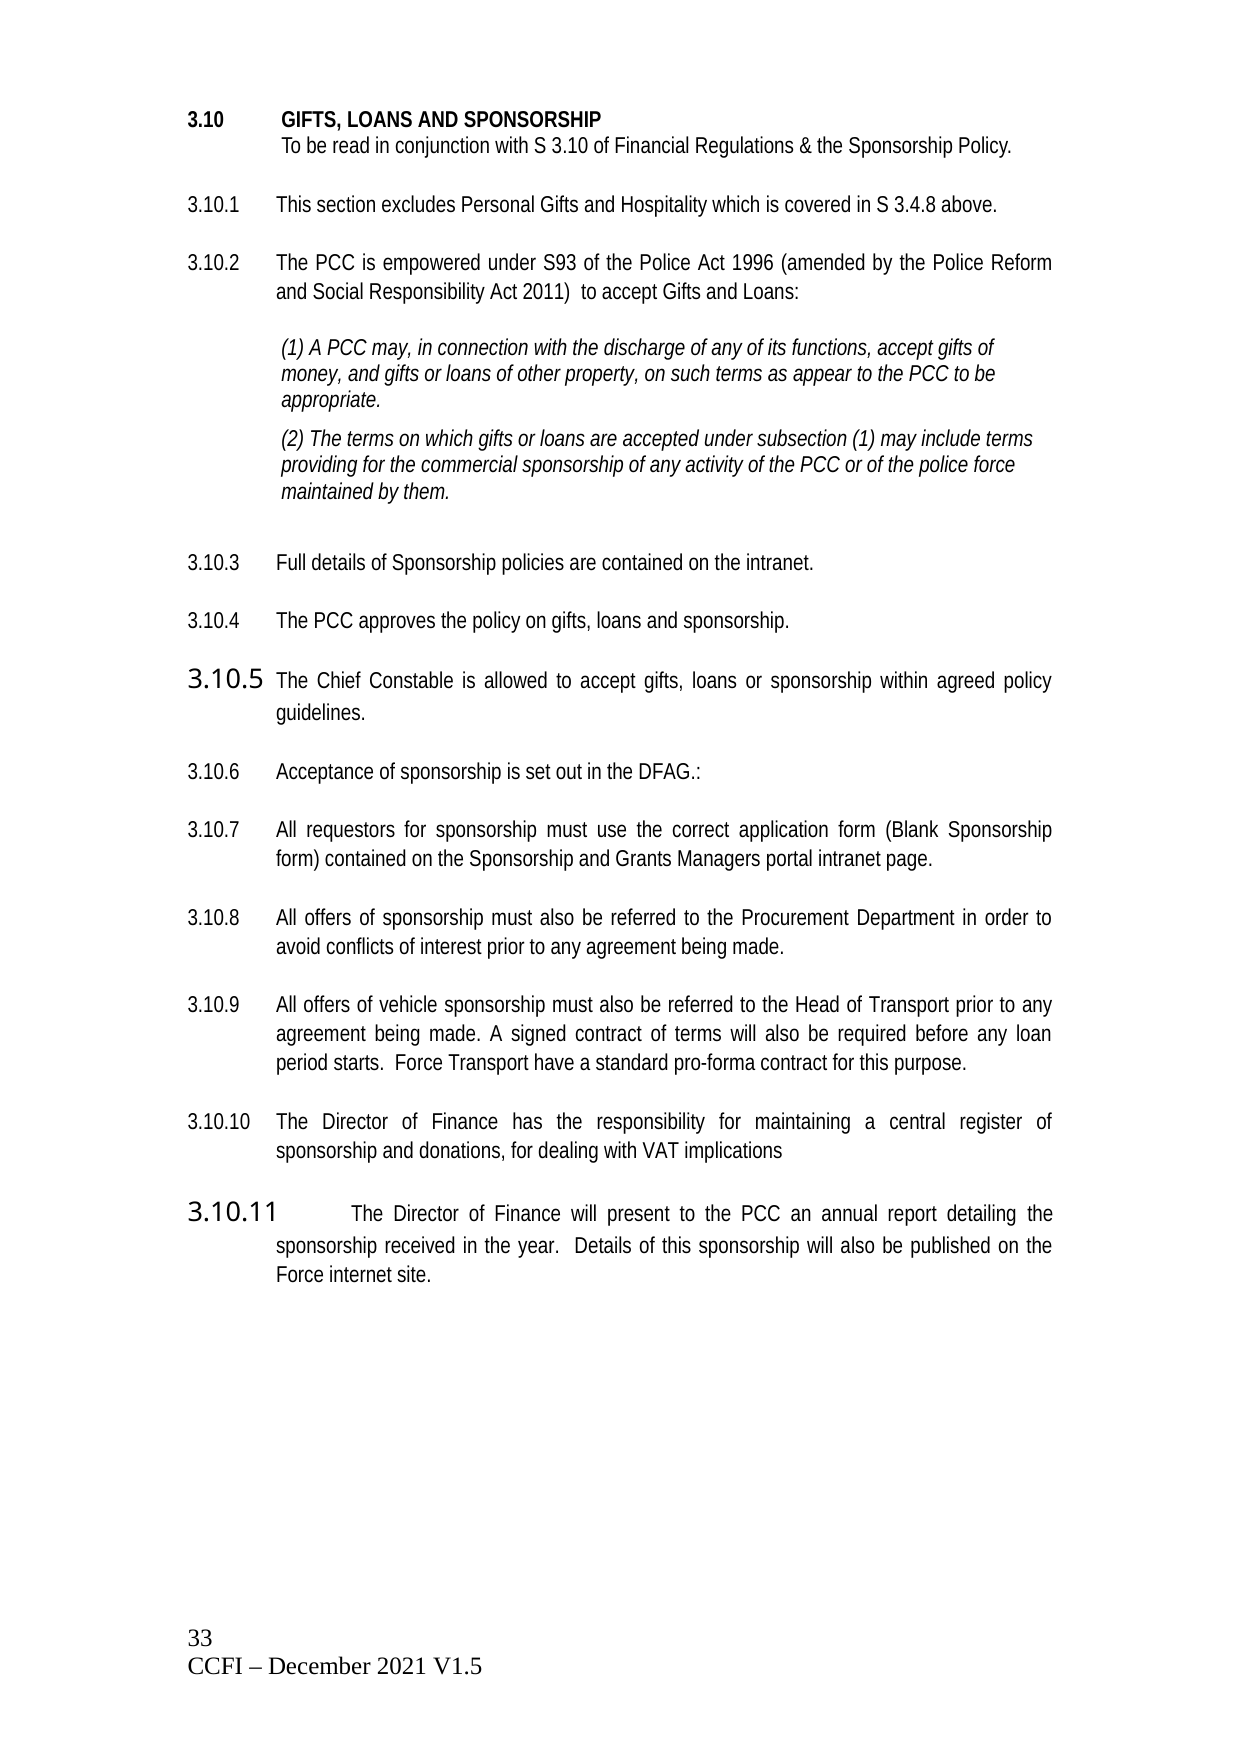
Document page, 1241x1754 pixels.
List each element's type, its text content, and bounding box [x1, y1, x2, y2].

list This section excludes Personal Gifts and Hospitality which is covered in S 3.4.8 above. [187, 188, 1053, 217]
text 3.10 GIFTS, LOANS AND SPONSORSHIP [187, 103, 1053, 132]
list The Chief Constable is allowed to accept gifts, loans or sponsorship within agreed policy guidelines. [187, 660, 1053, 726]
list All offers of vehicle sponsorship must also be referred to the Head of Transport prior to any agreement being made. A signed contract of terms will also be required before any loan period starts. Force Transport have a standard pro-forma contract for this purpose. [187, 988, 1053, 1076]
list Full details of Sponsorship policies are contained on the intranet. [187, 546, 1053, 575]
list All offers of sponsorship must also be referred to the Procurement Department in order to avoid conflicts of interest prior to any agreement being made. [187, 901, 1053, 959]
text (2) The terms on which gifts or loans are accepted under subsection (1) may include terms providing for the commercial sponsorship of any activity of the PCC or of the police force maintained by them. [281, 425, 1053, 504]
list The PCC is empowered under S93 of the Police Act 1996 (amended by the Police Reform and Social Responsibility Act 2011) to accept Gifts and Loans: [187, 246, 1053, 304]
list The PCC approves the policy on gifts, loans and sponsorship. [187, 604, 1053, 633]
list The Director of Finance has the responsibility for maintaining a central register of sponsorship and donations, for dealing with VAT implications [187, 1105, 1053, 1163]
list Acceptance of sponsorship is set out in the DFAG.: [187, 755, 1053, 784]
list The Director of Finance will present to the PCC an annual report detailing the sponsorship received in the year. Details of this sponsorship will also be published on the Force internet site. [187, 1192, 1053, 1288]
text (1) A PCC may, in connection with the discharge of any of its functions, accept gifts of money, and gifts or loans of other property, on such terms as appear to the PCC to be appropriate. [281, 333, 1053, 413]
text To be read in conjunction with S 3.10 of Financial Regulations & the Sponsorship Policy. [281, 132, 1053, 158]
list All requestors for sponsorship must use the correct application form (Blank Sponsorship form) contained on the Sponsorship and Grants Managers portal intranet page. [187, 813, 1053, 872]
